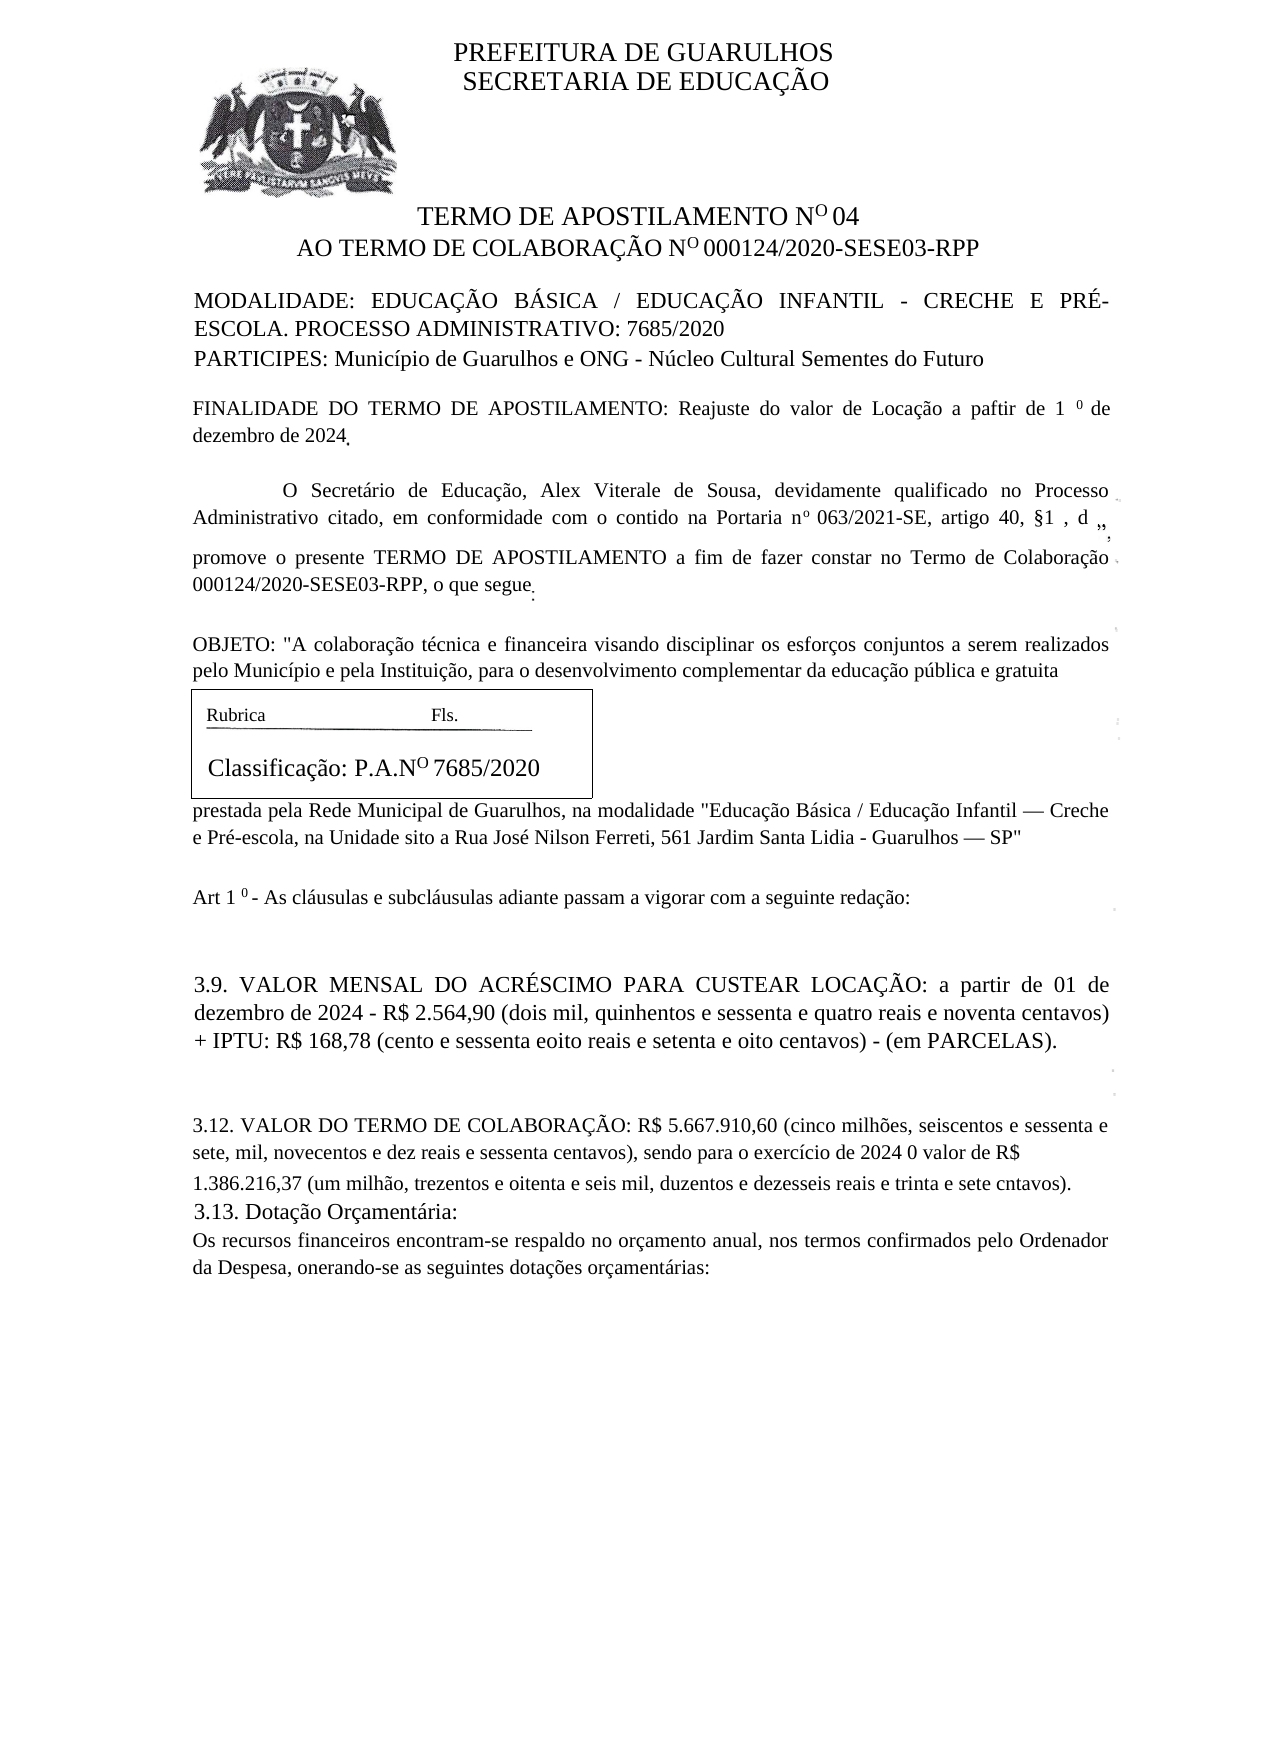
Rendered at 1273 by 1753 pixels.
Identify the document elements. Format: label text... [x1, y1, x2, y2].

text Os recursos financeiros encontram-se respaldo no orçamento anual, nos termos confirmados pelo Ordenador da Despesa, onerando-se as seguintes dotações orçamentárias: [192, 1228, 1110, 1279]
text 1.386.216,37 (um milhão, trezentos e oitenta e seis mil, duzentos e dezesseis reais e trinta e sete cntavos). [192, 1171, 1110, 1195]
subtitle AO TERMO DE COLABORAÇÃO NO 000124/2020-SESE03-RPP [191, 233, 1085, 262]
text prestada pela Rede Municipal de Guarulhos, na modalidade "Educação Básica / Educação Infantil — Creche e Pré-escola, na Unidade sito a Rua José Nilson Ferreti, 561 Jardim Santa Lidia - Guarulhos — SP" [192, 798, 1110, 849]
text FINALIDADE DO TERMO DE APOSTILAMENTO: Reajuste do valor de Locação a paftir de 1 0 de dezembro de 2024 [192, 396, 1110, 447]
table_header Rubrica Fls. Classificação: P.A.NO 7685/2020 [192, 690, 592, 798]
text PARTICIPES: Município de Guarulhos e ONG - Núcleo Cultural Sementes do Futuro [193, 345, 1110, 371]
text TERMO DE APOSTILAMENTO NO 04 [191, 127, 1085, 231]
text 3.12. VALOR DO TERMO DE COLABORAÇÃO: R$ 5.667.910,60 (cinco milhões, seiscentos e sessenta e sete, mil, novecentos e dez reais e sessenta centavos), sendo para o exercício de 2024 0 valor de R$ [192, 1113, 1110, 1164]
text Art 1 0 - As cláusulas e subcláusulas adiante passam a vigorar com a seguinte redação: [192, 885, 1110, 909]
text O Secretário de Educação, Alex Viterale de Sousa, devidamente qualificado no Processo Administrativo citado, em conformidade com o contido na Portaria no 063/2021-SE, artigo 40, §1 , d promove o presente TERMO DE APOSTILAMENTO a fim de fazer constar no Termo de Colaboração 000124/2020-SESE03-RPP, o que segue [192, 478, 1110, 601]
text 3.9. VALOR MENSAL DO ACRÉSCIMO PARA CUSTEAR LOCAÇÃO: a partir de 01 de dezembro de 2024 - R$ 2.564,90 (dois mil, quinhentos e sessenta e quatro reais e noventa centavos) + IPTU: R$ 168,78 (cento e sessenta eoito reais e setenta e oito centavos) - (em PARCELAS). [193, 971, 1110, 1053]
text PREFEITURA DE GUARULHOS SECRETARIA DE EDUCAÇÃO [453, 38, 987, 97]
text 3.13. Dotação Orçamentária: [193, 1198, 1110, 1224]
text OBJETO: "A colaboração técnica e financeira visando disciplinar os esforços conjuntos a serem realizados pelo Município e pela Instituição, para o desenvolvimento complementar da educação pública e gratuita [192, 632, 1110, 682]
text MODALIDADE: EDUCAÇÃO BÁSICA / EDUCAÇÃO INFANTIL - CRECHE E PRÉ-ESCOLA. PROCESSO ADMINISTRATIVO: 7685/2020 [193, 287, 1110, 342]
